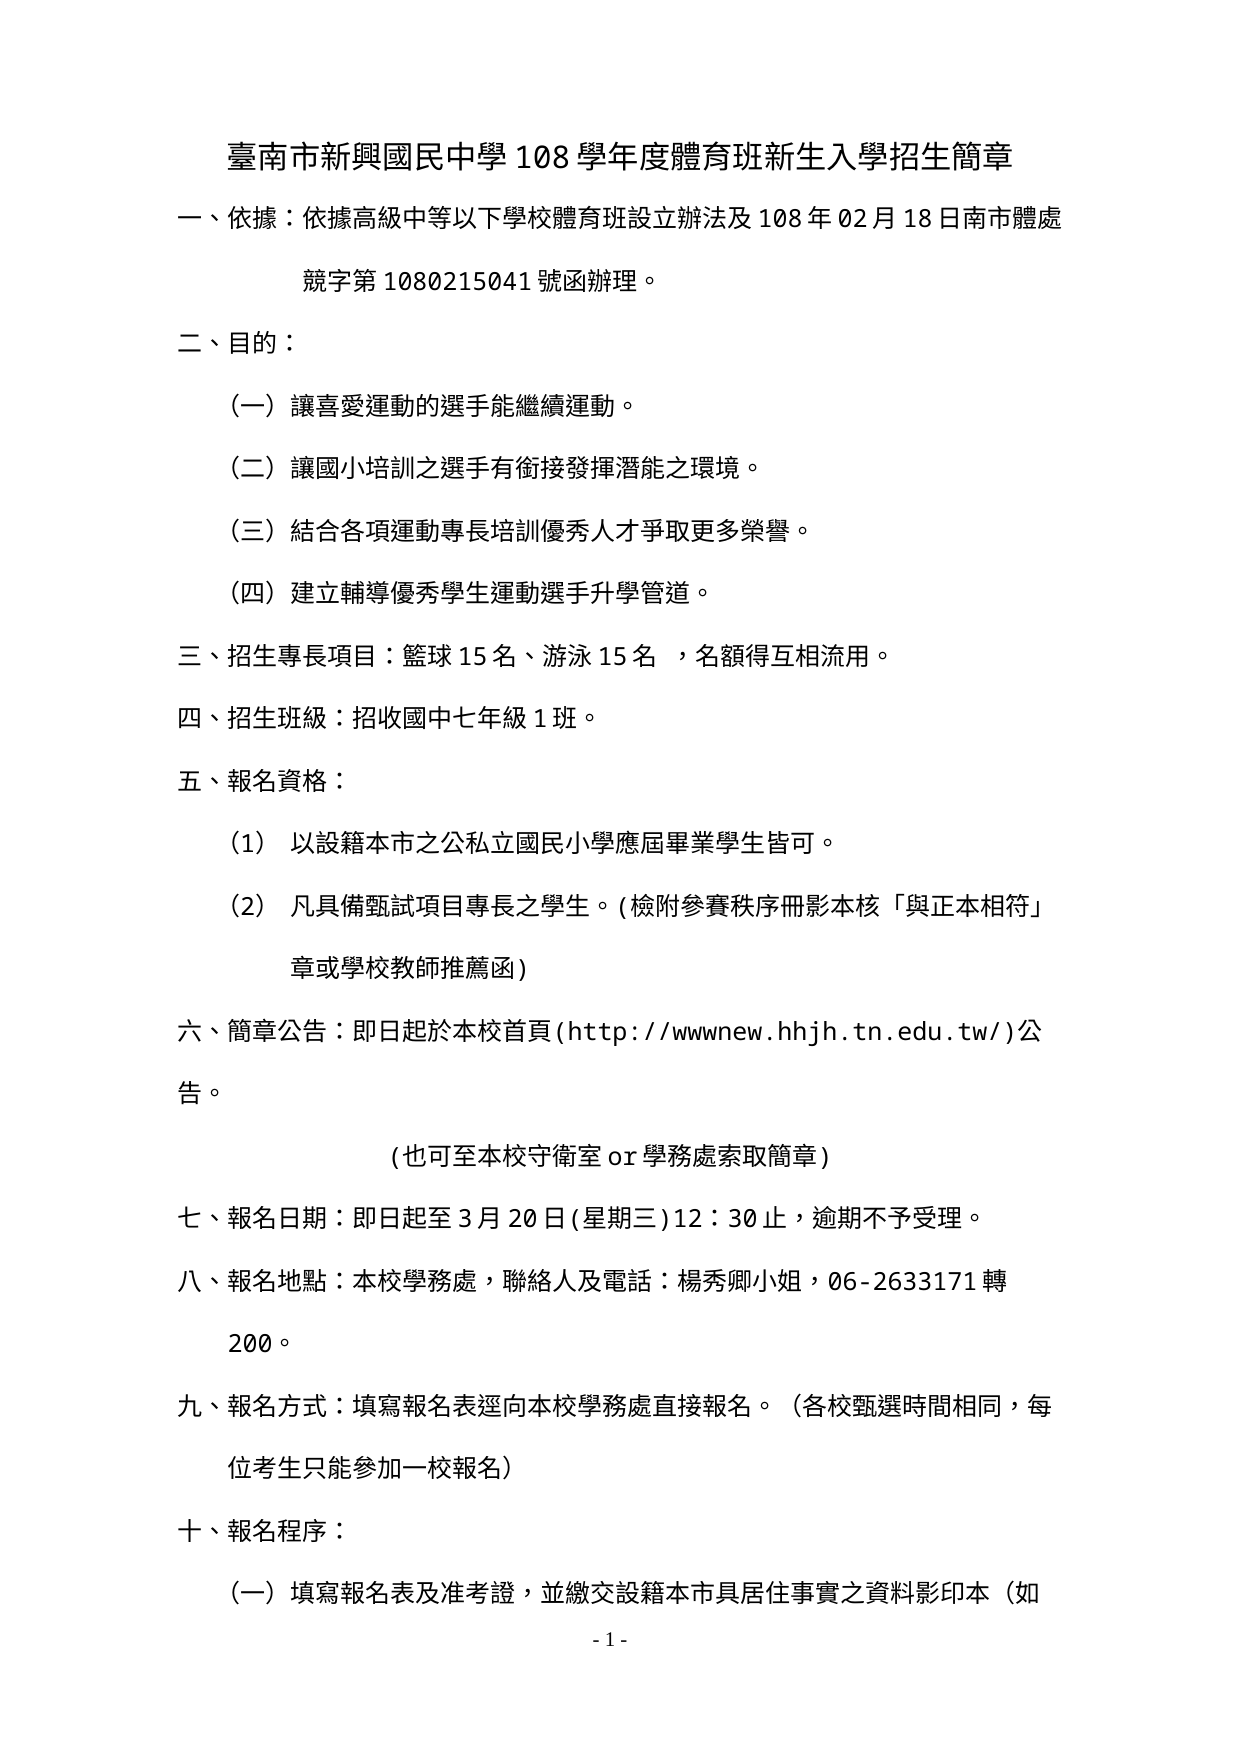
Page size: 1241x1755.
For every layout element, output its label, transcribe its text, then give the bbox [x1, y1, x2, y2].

text 七、報名日期：即日起至3月20日(星期三)12：30止，逾期不予受理。 [177, 1175, 1063, 1238]
list 凡具備甄試項目專長之學生。(檢附參賽秩序冊影本核「與正本相符」章或學校教師推薦函) [215, 863, 1063, 988]
text 一、依據：依據高級中等以下學校體育班設立辦法及108年02月18日南市體處競字第1080215041號函辦理。 [177, 175, 1063, 300]
text （一）填寫報名表及准考證，並繳交設籍本市具居住事實之資料影印本（如 [215, 1550, 1063, 1613]
text 三、招生專長項目：籃球15名、游泳15名 ，名額得互相流用。 [177, 613, 1063, 675]
text 四、招生班級：招收國中七年級1班。 [177, 675, 1063, 738]
text 二、目的： [177, 300, 1063, 363]
text 臺南市新興國民中學108學年度體育班新生入學招生簡章 [177, 113, 1063, 175]
text （三）結合各項運動專長培訓優秀人才爭取更多榮譽。 [177, 488, 1063, 550]
text （二）讓國小培訓之選手有銜接發揮潛能之環境。 [177, 425, 1063, 488]
text （四）建立輔導優秀學生運動選手升學管道。 [177, 550, 1063, 613]
text 十、報名程序： [177, 1488, 1063, 1550]
text 八、報名地點：本校學務處，聯絡人及電話：楊秀卿小姐，06-2633171轉200。 [177, 1238, 1063, 1363]
text 九、報名方式：填寫報名表逕向本校學務處直接報名。（各校甄選時間相同，每位考生只能參加一校報名） [177, 1363, 1063, 1488]
text (也可至本校守衛室or學務處索取簡章) [177, 1113, 1063, 1175]
list 以設籍本市之公私立國民小學應屆畢業學生皆可。 [215, 800, 1063, 863]
text 五、報名資格： [177, 738, 1063, 800]
text （一）讓喜愛運動的選手能繼續運動。 [177, 363, 1063, 425]
text 六、簡章公告：即日起於本校首頁(http://wwwnew.hhjh.tn.edu.tw/)公告。 [177, 988, 1063, 1113]
